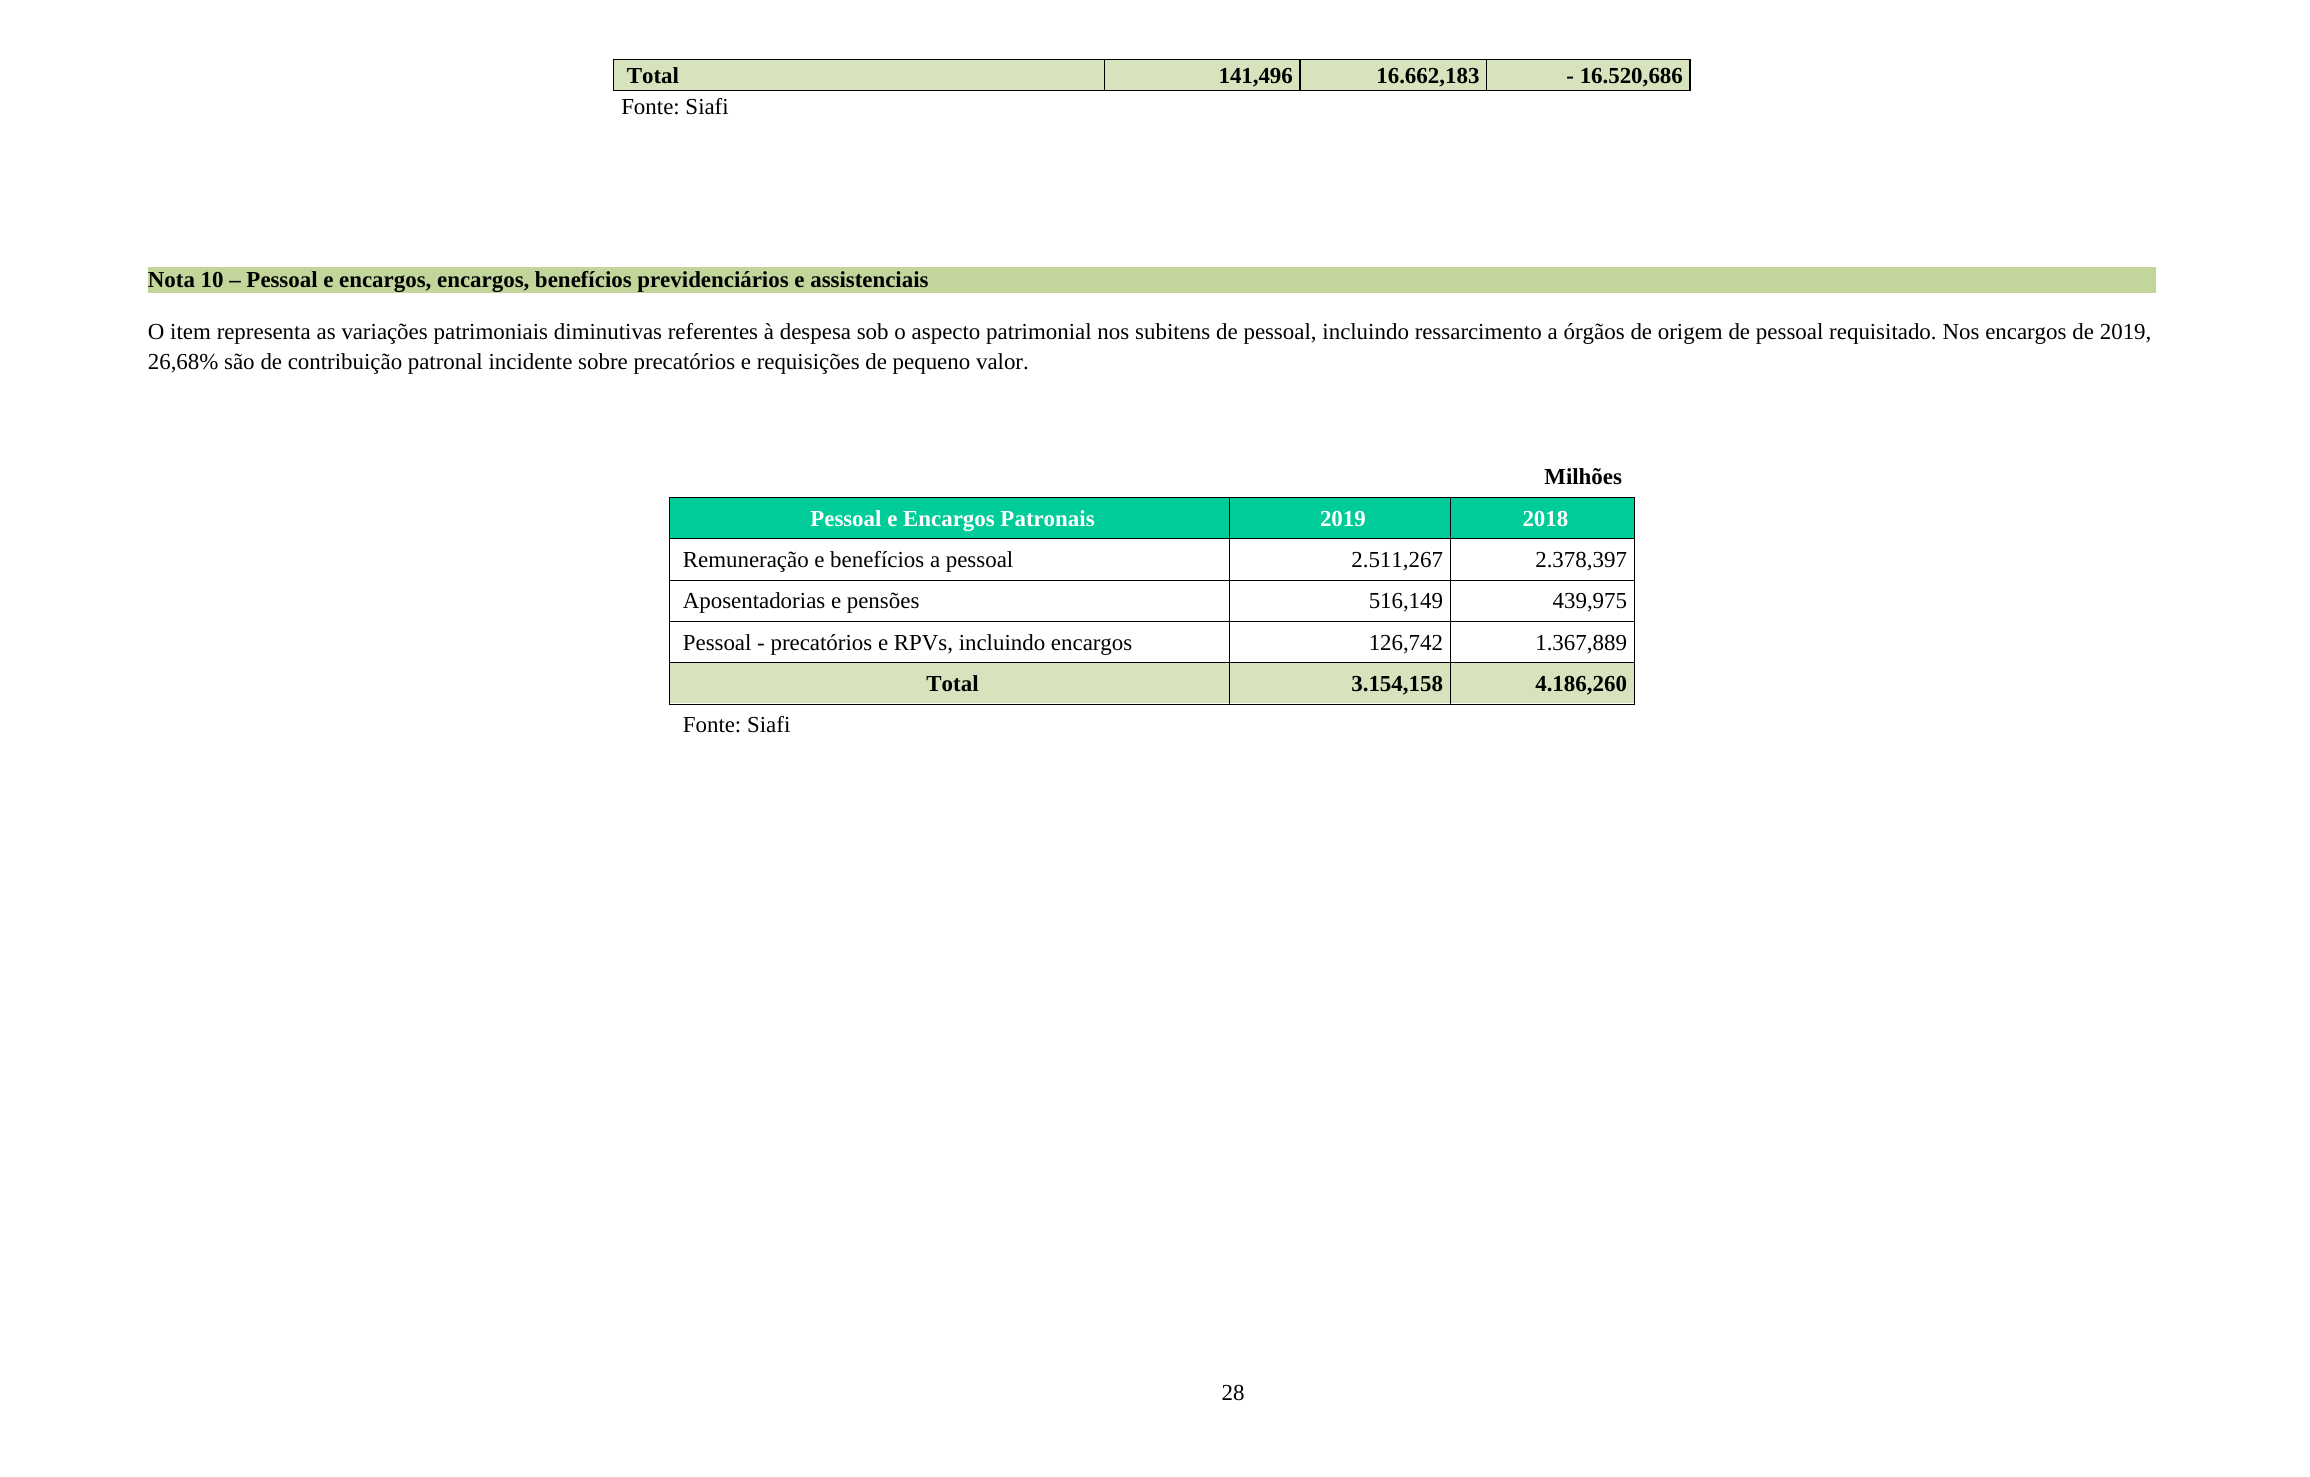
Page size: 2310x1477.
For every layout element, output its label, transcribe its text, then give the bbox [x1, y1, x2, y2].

table_cell Aposentadorias e pensões [670, 581, 1229, 621]
table_cell 2019 [1230, 498, 1450, 538]
table_cell Pessoal - precatórios e RPVs, incluindo encargos [670, 622, 1229, 662]
table_cell Fonte: Siafi [670, 705, 1634, 745]
table_cell 3.154,158 [1230, 663, 1450, 703]
table_cell 2.511,267 [1230, 539, 1450, 579]
table_cell [1300, 91, 1486, 122]
table_cell 439,975 [1451, 581, 1634, 621]
table_cell 4.186,260 [1451, 663, 1634, 703]
table_cell 2018 [1451, 498, 1634, 538]
table_header Milhões [674, 455, 1629, 497]
table_cell 126,742 [1230, 622, 1450, 662]
table_cell Pessoal e Encargos Patronais [670, 498, 1229, 538]
table_cell Fonte: Siafi [614, 91, 1104, 122]
table_cell 1.367,889 [1451, 622, 1634, 662]
table_cell [1486, 91, 1690, 122]
table_cell Total [670, 663, 1229, 703]
table_header [670, 455, 674, 497]
table_cell 516,149 [1230, 581, 1450, 621]
table_cell 16.662,183 [1301, 60, 1486, 90]
table_cell Remuneração e benefícios a pessoal [670, 539, 1229, 579]
table_cell - 16.520,686 [1487, 60, 1689, 90]
table_cell 2.378,397 [1451, 539, 1634, 579]
table_header [1629, 455, 1634, 497]
table_cell [1104, 91, 1300, 122]
text Nota 10 – Pessoal e encargos, encargos, benefícios previdenciários e assistenciais [148, 267, 2156, 293]
text O item representa as variações patrimoniais diminutivas referentes à despesa sob o aspecto patrimonial nos subitens de pessoal, incluindo ressarcimento a órgãos de origem de pessoal requisitado. Nos encargos de 2019, 26,68% são de contribuição patronal incidente sobre precatórios e requisições de pequeno valor. [148, 318, 2156, 374]
table_cell Total [614, 60, 1104, 90]
table_cell 141,496 [1105, 60, 1299, 90]
